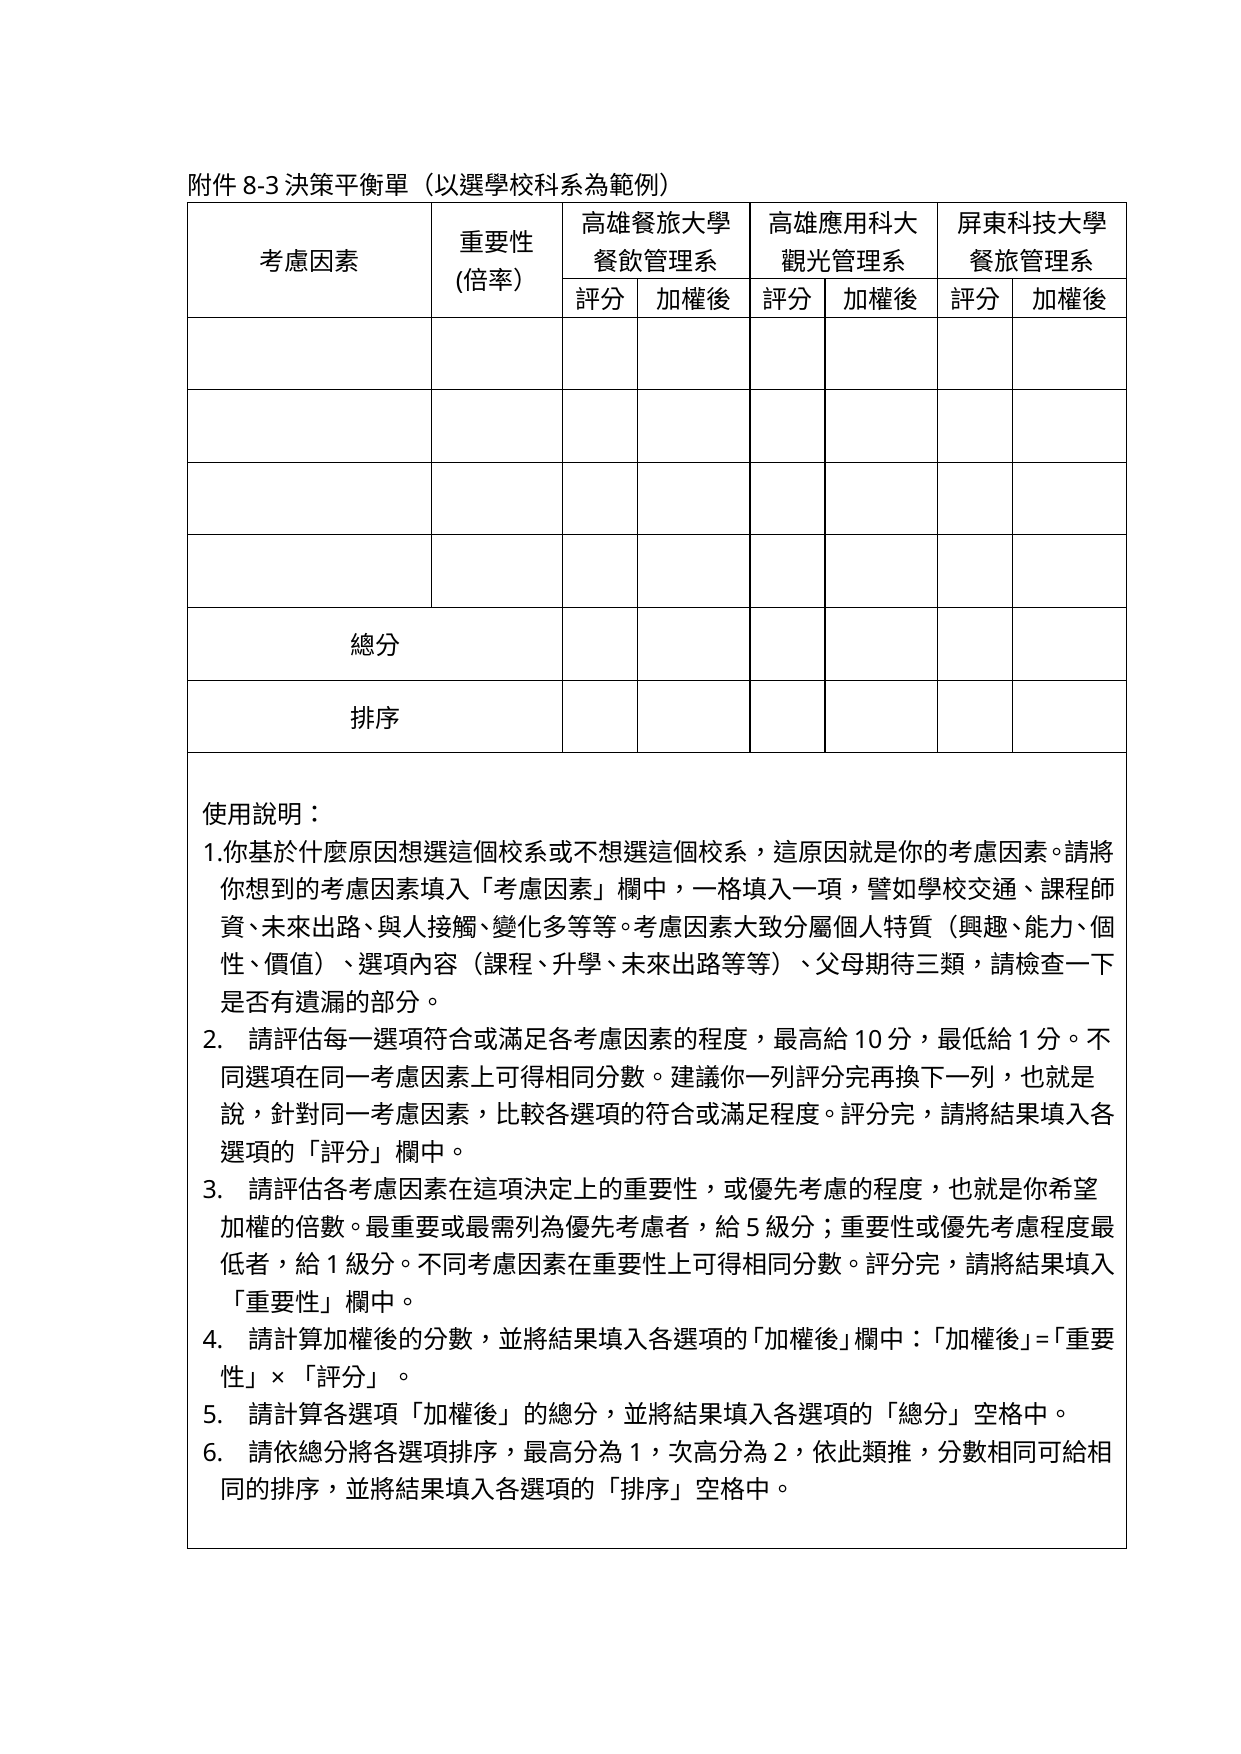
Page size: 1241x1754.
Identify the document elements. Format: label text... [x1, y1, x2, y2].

table_cell [751, 463, 824, 534]
table_header 屏東科技大學 餐旅管理系 [938, 203, 1126, 278]
table_cell [638, 463, 749, 534]
table_cell 評分 [751, 279, 824, 317]
table_cell 排序 [188, 681, 562, 752]
table_cell [938, 608, 1012, 679]
table_cell [432, 535, 562, 607]
table_cell [1013, 535, 1126, 607]
table_cell [751, 681, 824, 752]
table_cell 加權後 [826, 279, 937, 317]
table_cell [638, 608, 749, 679]
table_cell [188, 463, 431, 534]
table_header 考慮因素 [188, 203, 431, 317]
table_cell 使用說明： 1.你基於什麼原因想選這個校系或不想選這個校系，這原因就是你的考慮因素。請將你想到的考慮因素填入「考慮因素」欄中，一格填入一項，譬如學校交通、課程師資、未來出路、與人接觸、變化多等等。考慮因素大致分屬個人特質（興趣、能力、個性、價值）、選項內容（課程、升學、未來出路等等）、父母期待三類，請檢查一下是否有遺漏的部分。 2. 請評估每一選項符合或滿足各考慮因素的程度，最高給10分，最低給1分。不同選項在同一考慮因素上可得相同分數。建議你一列評分完再換下一列，也就是說，針對同一考慮因素，比較各選項的符合或滿足程度。評分完，請將結果填入各選項的「評分」欄中。 3. 請評估各考慮因素在這項決定上的重要性，或優先考慮的程度，也就是你希望加權的倍數。最重要或最需列為優先考慮者，給5級分；重要性或優先考慮程度最低者，給1級分。不同考慮因素在重要性上可得相同分數。評分完，請將結果填入「重要性」欄中。 4. 請計算加權後的分數，並將結果填入各選項的「加權後」欄中：「加權後」=「重要性」× 「評分」。 5. 請計算各選項「加權後」的總分，並將結果填入各選項的「總分」空格中。 6. 請依總分將各選項排序，最高分為1，次高分為2，依此類推，分數相同可給相同的排序，並將結果填入各選項的「排序」空格中。 [188, 753, 1126, 1548]
table_cell [188, 390, 431, 462]
table_cell [188, 535, 431, 607]
table_cell [638, 318, 749, 389]
table_cell 評分 [563, 279, 637, 317]
table_cell [638, 535, 749, 607]
table_cell [826, 681, 937, 752]
table_cell [188, 318, 431, 389]
table_cell [563, 390, 637, 462]
table_cell 加權後 [638, 279, 749, 317]
table_header 重要性 (倍率） [432, 203, 562, 317]
text 附件8-3決策平衡單（以選學校科系為範例） [187, 164, 1050, 202]
table_cell [826, 318, 937, 389]
table_cell [1013, 390, 1126, 462]
table_cell 總分 [188, 608, 562, 679]
table_cell [751, 318, 824, 389]
table_cell [563, 318, 637, 389]
table_cell [1013, 681, 1126, 752]
table_cell [751, 608, 824, 679]
table_cell [563, 608, 637, 679]
table_cell [938, 390, 1012, 462]
table_cell [826, 535, 937, 607]
table_cell [1013, 463, 1126, 534]
table_header 高雄餐旅大學 餐飲管理系 [563, 203, 749, 278]
table_header 高雄應用科大 觀光管理系 [751, 203, 937, 278]
table_cell [432, 463, 562, 534]
table_cell [432, 390, 562, 462]
table_cell [432, 318, 562, 389]
table_cell 評分 [938, 279, 1012, 317]
table_cell [563, 463, 637, 534]
table_cell [826, 463, 937, 534]
table_cell [751, 390, 824, 462]
table_cell [938, 535, 1012, 607]
table_cell [826, 390, 937, 462]
table_cell [1013, 608, 1126, 679]
table_cell [563, 681, 637, 752]
table_cell [826, 608, 937, 679]
table_cell [638, 390, 749, 462]
table_cell [751, 535, 824, 607]
table_cell [938, 318, 1012, 389]
table_cell [563, 535, 637, 607]
table_cell [938, 681, 1012, 752]
table_cell [1013, 318, 1126, 389]
table_cell [938, 463, 1012, 534]
table_cell [638, 681, 749, 752]
table_cell 加權後 [1013, 279, 1126, 317]
